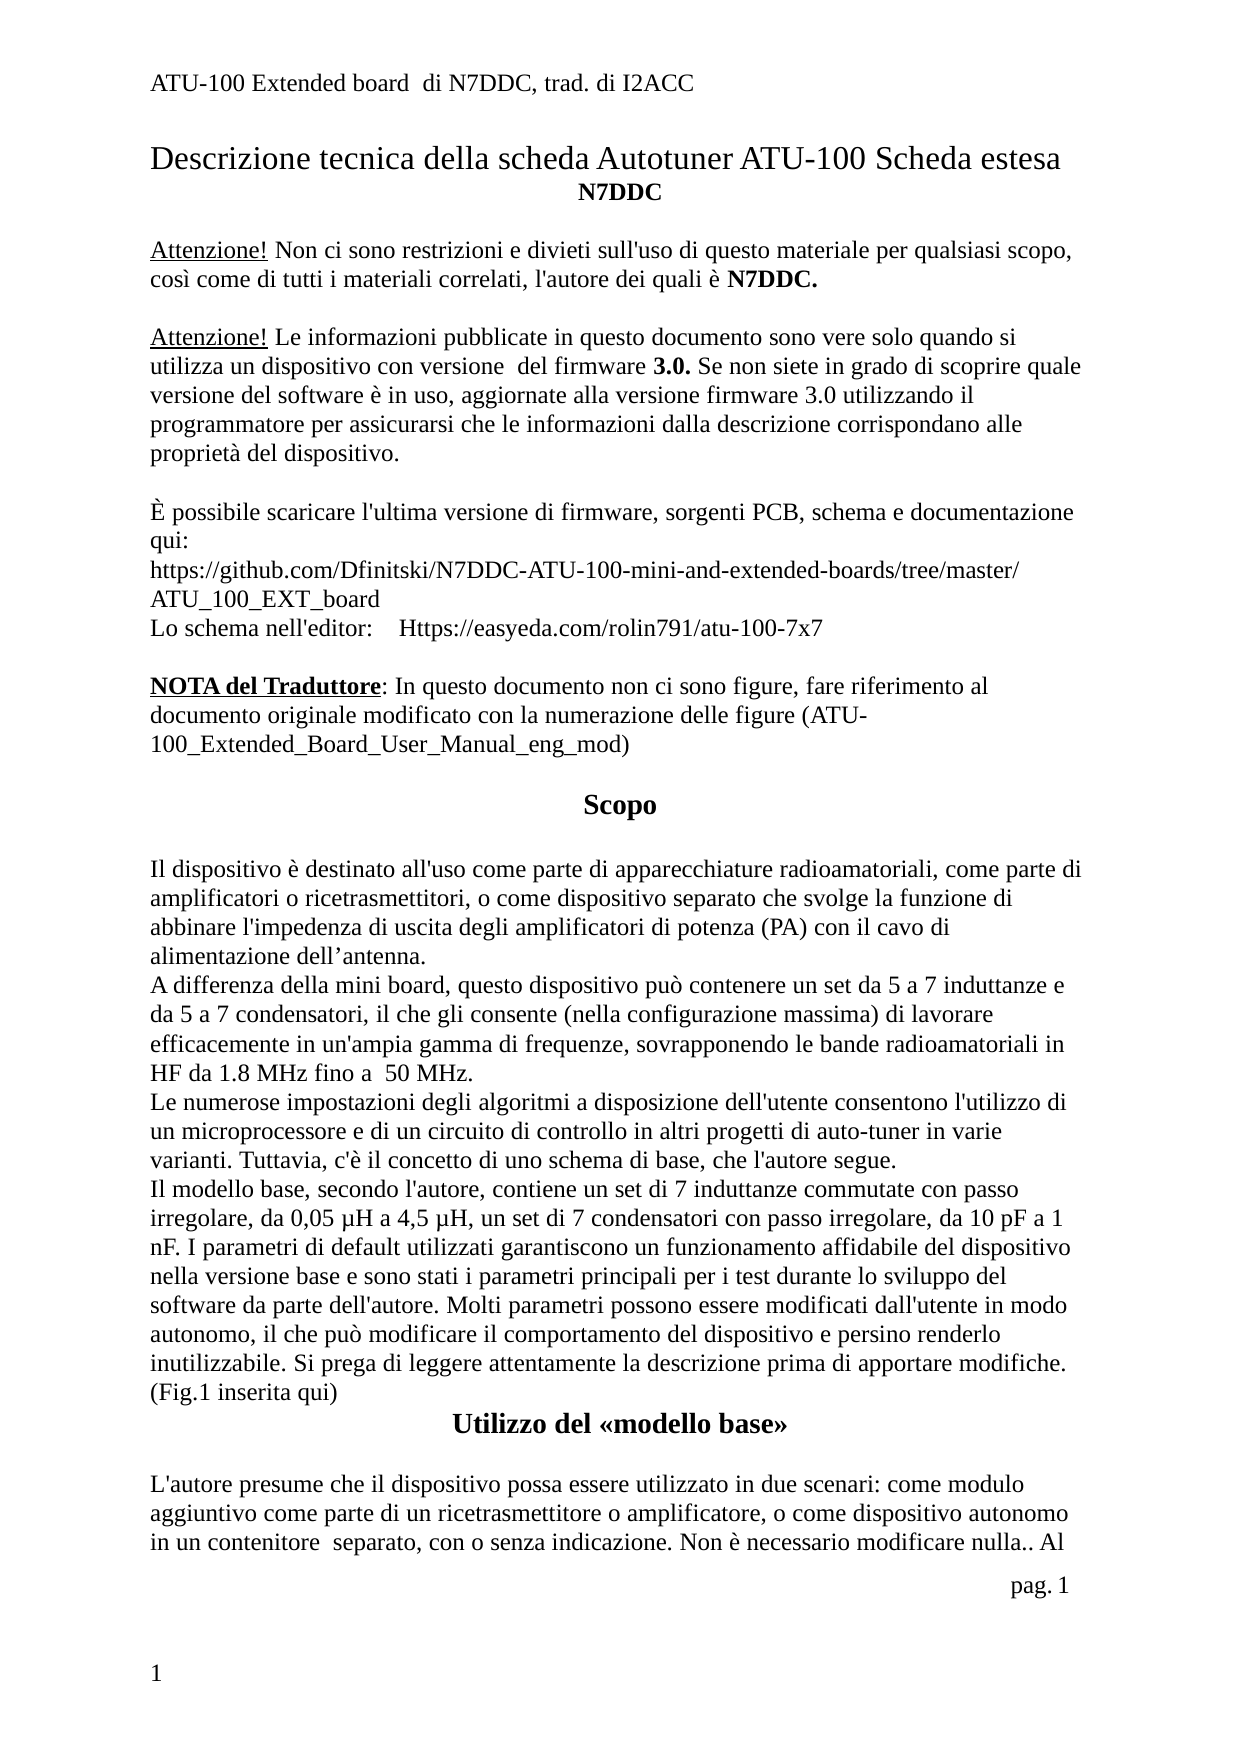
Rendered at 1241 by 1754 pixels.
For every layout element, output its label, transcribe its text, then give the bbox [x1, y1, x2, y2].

text Utilizzo del «modello base» [150, 1406, 1090, 1440]
text Lo schema nell'editor: Https://easyeda.com/rolin791/atu-100-7x7 [150, 613, 1090, 642]
text Scopo [150, 787, 1090, 821]
text Il modello base, secondo l'autore, contiene un set di 7 induttanze commutate con passo irregolare, da 0,05 µH a 4,5 µH, un set di 7 condensatori con passo irregolare, da 10 pF a 1 nF. I parametri di default utilizzati garantiscono un funzionamento affidabile del dispositivo nella versione base e sono stati i parametri principali per i test durante lo sviluppo del software da parte dell'autore. Molti parametri possono essere modificati dall'utente in modo autonomo, il che può modificare il comportamento del dispositivo e persino renderlo inutilizzabile. Si prega di leggere attentamente la descrizione prima di apportare modifiche. [150, 1174, 1090, 1377]
text Il dispositivo è destinato all'uso come parte di apparecchiature radioamatoriali, come parte di amplificatori o ricetrasmettitori, o come dispositivo separato che svolge la funzione di abbinare l'impedenza di uscita degli amplificatori di potenza (PA) con il cavo di alimentazione dell’antenna. [150, 854, 1090, 970]
text (Fig.1 inserita qui) [150, 1377, 1090, 1406]
text A differenza della mini board, questo dispositivo può contenere un set da 5 a 7 induttanze e da 5 a 7 condensatori, il che gli consente (nella configurazione massima) di lavorare efficacemente in un'ampia gamma di frequenze, sovrapponendo le bande radioamatoriali in HF da 1.8 MHz fino a 50 MHz. [150, 970, 1090, 1087]
text NOTA del Traduttore: In questo documento non ci sono figure, fare riferimento al documento originale modificato con la numerazione delle figure (ATU-100_Extended_Board_User_Manual_eng_mod) [150, 671, 1090, 758]
text È possibile scaricare l'ultima versione di firmware, sorgenti PCB, schema e documentazione qui: [150, 496, 1090, 554]
text Attenzione! Le informazioni pubblicate in questo documento sono vere solo quando si utilizza un dispositivo con versione del firmware 3.0. Se non siete in grado di scoprire quale versione del software è in uso, aggiornate alla versione firmware 3.0 utilizzando il programmatore per assicurarsi che le informazioni dalla descrizione corrispondano alle proprietà del dispositivo. [150, 322, 1090, 467]
text Le numerose impostazioni degli algoritmi a disposizione dell'utente consentono l'utilizzo di un microprocessore e di un circuito di controllo in altri progetti di auto-tuner in varie varianti. Tuttavia, c'è il concetto di uno schema di base, che l'autore segue. [150, 1087, 1090, 1174]
text Attenzione! Non ci sono restrizioni e divieti sull'uso di questo materiale per qualsiasi scopo, così come di tutti i materiali correlati, l'autore dei quali è N7DDC. [150, 235, 1090, 293]
text https://github.com/Dfinitski/N7DDC-ATU-100-mini-and-extended-boards/tree/master/ATU_100_EXT_board [150, 554, 1090, 613]
text Descrizione tecnica della scheda Autotuner ATU-100 Scheda estesa [150, 138, 1090, 177]
text N7DDC [150, 177, 1090, 206]
text L'autore presume che il dispositivo possa essere utilizzato in due scenari: come modulo aggiuntivo come parte di un ricetrasmettitore o amplificatore, o come dispositivo autonomo in un contenitore separato, con o senza indicazione. Non è necessario modificare nulla.. Al [150, 1469, 1090, 1556]
